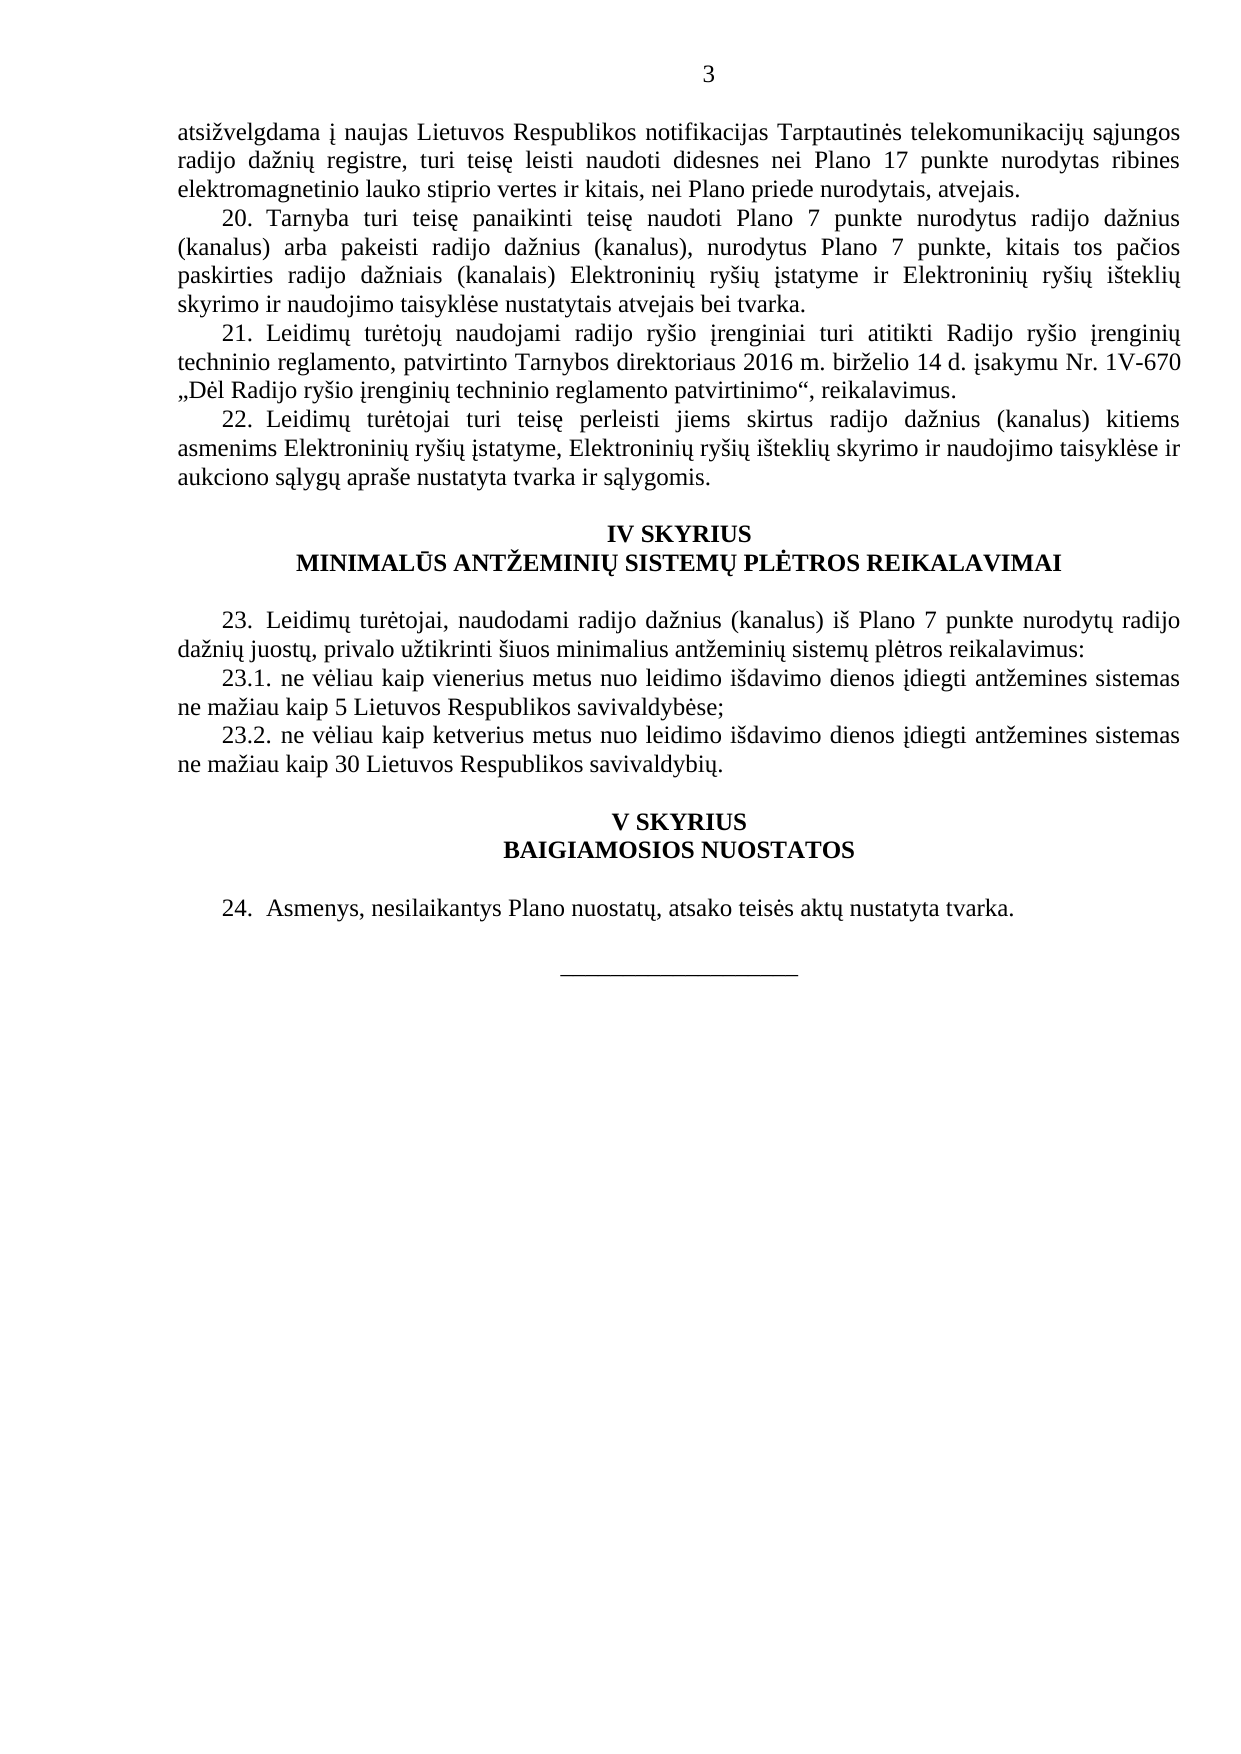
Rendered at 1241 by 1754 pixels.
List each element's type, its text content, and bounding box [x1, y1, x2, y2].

text ___________________ [177, 950, 1181, 979]
text 23. Leidimų turėtojai, naudodami radijo dažnius (kanalus) iš Plano 7 punkte nurodytų radijo dažnių juostų, privalo užtikrinti šiuos minimalius antžeminių sistemų plėtros reikalavimus: [177, 605, 1181, 663]
text 24. Asmenys, nesilaikantys Plano nuostatų, atsako teisės aktų nustatyta tvarka. [177, 893, 1181, 922]
text BAIGIAMOSIOS NUOSTATOS [177, 835, 1181, 864]
text atsižvelgdama į naujas Lietuvos Respublikos notifikacijas Tarptautinės telekomunikacijų sąjungos radijo dažnių registre, turi teisę leisti naudoti didesnes nei Plano 17 punkte nurodytas ribines elektromagnetinio lauko stiprio vertes ir kitais, nei Plano priede nurodytais, atvejais. [177, 117, 1181, 203]
text 21. Leidimų turėtojų naudojami radijo ryšio įrenginiai turi atitikti Radijo ryšio įrenginių techninio reglamento, patvirtinto Tarnybos direktoriaus 2016 m. birželio 14 d. įsakymu Nr. 1V-670 „Dėl Radijo ryšio įrenginių techninio reglamento patvirtinimo“, reikalavimus. [177, 318, 1181, 404]
text 23.2. ne vėliau kaip ketverius metus nuo leidimo išdavimo dienos įdiegti antžemines sistemas ne mažiau kaip 30 Lietuvos Respublikos savivaldybių. [177, 720, 1181, 778]
text 20. Tarnyba turi teisę panaikinti teisę naudoti Plano 7 punkte nurodytus radijo dažnius (kanalus) arba pakeisti radijo dažnius (kanalus), nurodytus Plano 7 punkte, kitais tos pačios paskirties radijo dažniais (kanalais) Elektroninių ryšių įstatyme ir Elektroninių ryšių išteklių skyrimo ir naudojimo taisyklėse nustatytais atvejais bei tvarka. [177, 203, 1181, 318]
text MINIMALŪS Antžeminių sistemų PLĖTROS REIKALAVIMAI [177, 548, 1181, 577]
text V SKYRIUS [177, 807, 1181, 835]
text 23.1. ne vėliau kaip vienerius metus nuo leidimo išdavimo dienos įdiegti antžemines sistemas ne mažiau kaip 5 Lietuvos Respublikos savivaldybėse; [177, 663, 1181, 720]
text 22. Leidimų turėtojai turi teisę perleisti jiems skirtus radijo dažnius (kanalus) kitiems asmenims Elektroninių ryšių įstatyme, Elektroninių ryšių išteklių skyrimo ir naudojimo taisyklėse ir aukciono sąlygų apraše nustatyta tvarka ir sąlygomis. [177, 404, 1181, 490]
text IV SKYRIUS [177, 519, 1181, 548]
